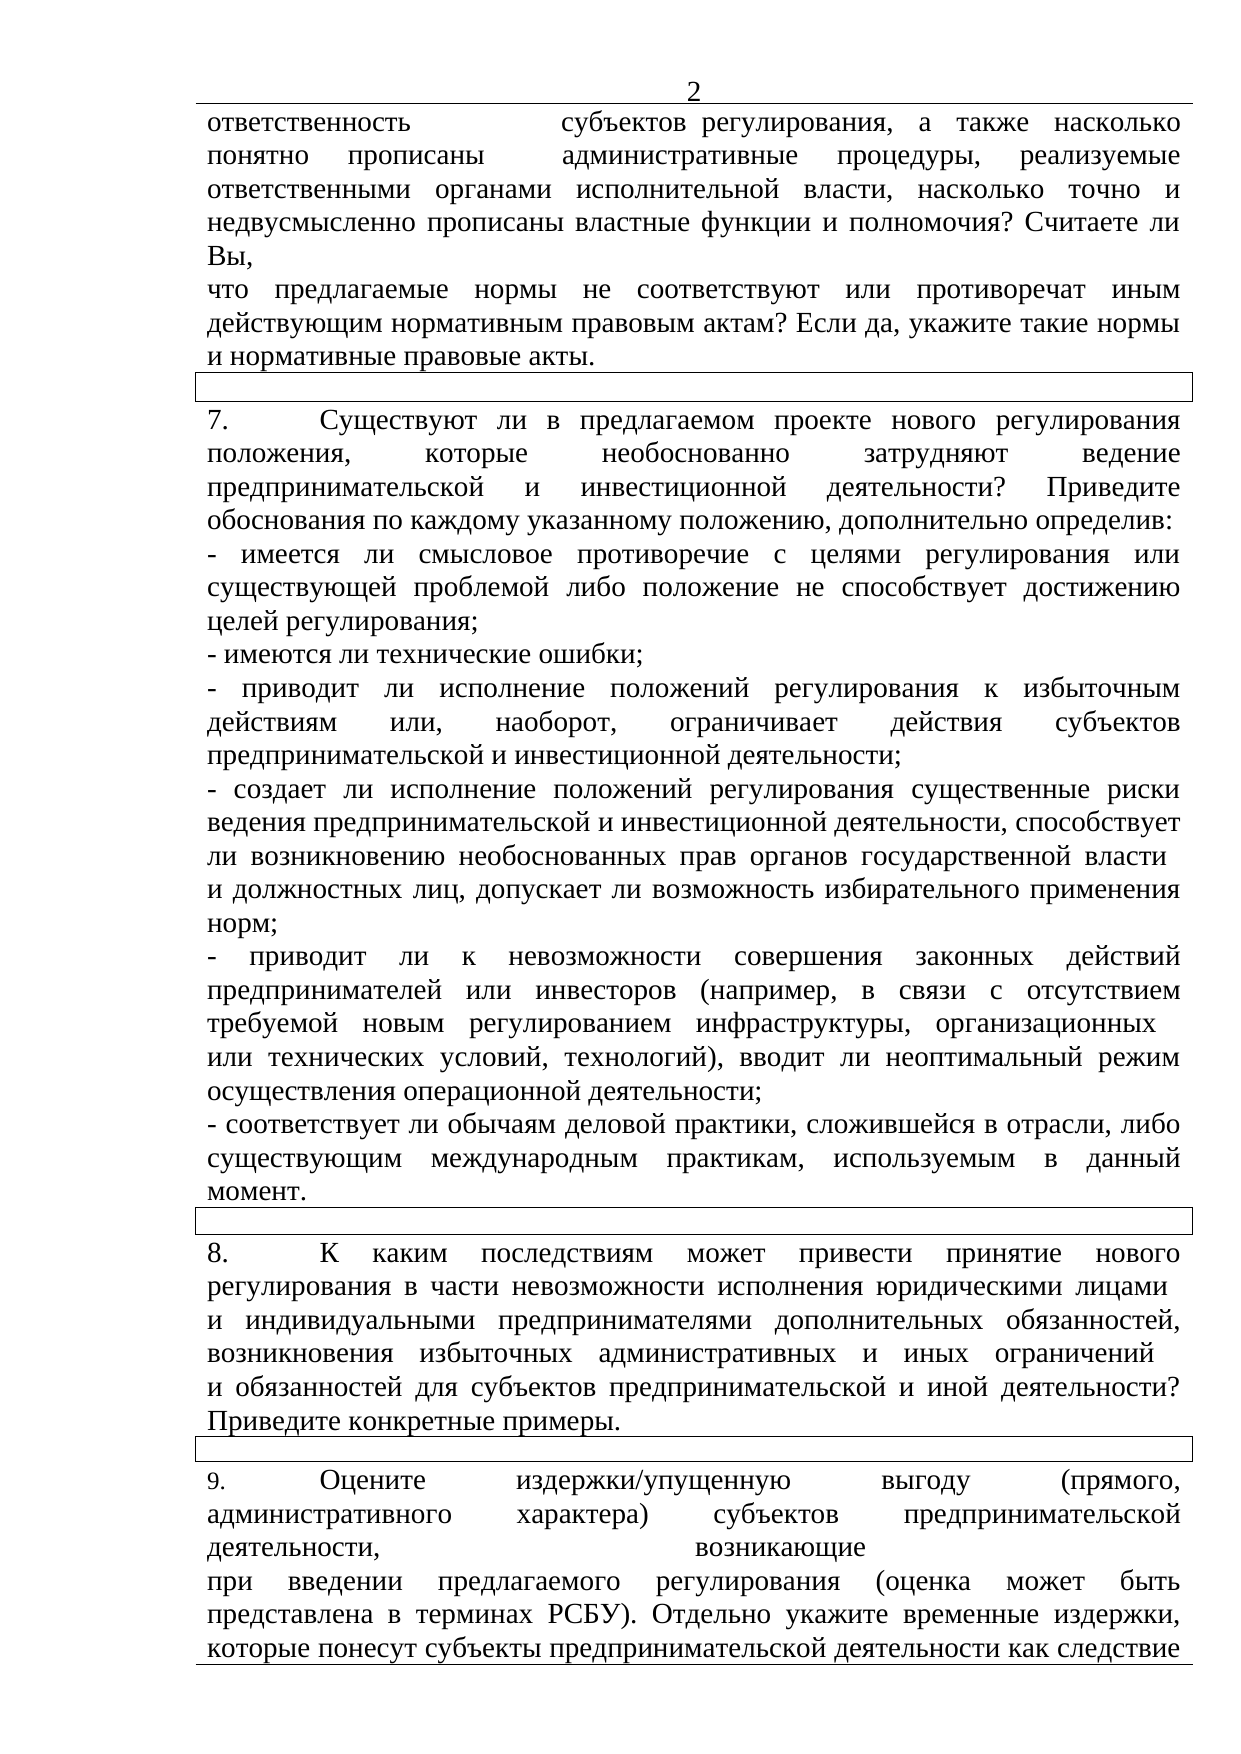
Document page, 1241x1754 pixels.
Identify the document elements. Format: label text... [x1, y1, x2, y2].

table_cell К каким последствиям может привести принятие нового регулирования в части невозможности исполнения юридическими лицами и индивидуальными предпринимателями дополнительных обязанностей, возникновения избыточных административных и иных ограничений и обязанностей для субъектов предпринимательской и иной деятельности? Приведите конкретные примеры. [196, 1235, 1192, 1436]
table_cell [196, 1208, 1192, 1234]
table_cell [196, 1437, 1192, 1461]
table_cell ответственность субъектов регулирования, а также насколько понятно прописаны административные процедуры, реализуемые ответственными органами исполнительной власти, насколько точно и недвусмысленно прописаны властные функции и полномочия? Считаете ли Вы, что предлагаемые нормы не соответствуют или противоречат иным действующим нормативным правовым актам? Если да, укажите такие нормы и нормативные правовые акты. [196, 104, 1192, 372]
table_cell Существуют ли в предлагаемом проекте нового регулирования положения, которые необоснованно затрудняют ведение предпринимательской и инвестиционной деятельности? Приведите обоснования по каждому указанному положению, дополнительно определив: - имеется ли смысловое противоречие с целями регулирования или существующей проблемой либо положение не способствует достижению целей регулирования; - имеются ли технические ошибки; - приводит ли исполнение положений регулирования к избыточным действиям или, наоборот, ограничивает действия субъектов предпринимательской и инвестиционной деятельности; - создает ли исполнение положений регулирования существенные риски ведения предпринимательской и инвестиционной деятельности, способствует ли возникновению необоснованных прав органов государственной власти и должностных лиц, допускает ли возможность избирательного применения норм; - приводит ли к невозможности совершения законных действий предпринимателей или инвесторов (например, в связи с отсутствием требуемой новым регулированием инфраструктуры, организационных или технических условий, технологий), вводит ли неоптимальный режим осуществления операционной деятельности; - соответствует ли обычаям деловой практики, сложившейся в отрасли, либо существующим международным практикам, используемым в данный момент. [196, 402, 1192, 1207]
table_cell Оцените издержки/упущенную выгоду (прямого, административного характера) субъектов предпринимательской деятельности, возникающие при введении предлагаемого регулирования (оценка может быть представлена в терминах РСБУ). Отдельно укажите временные издержки, которые понесут субъекты предпринимательской деятельности как следствие необходимости соблюдения административных процедур, предусмотренных проектом предлагаемого регулирования. Какие из указанных издержек Вы считаете избыточными/бесполезными и почему? Если возможно, оцените затраты по выполнению вновь вводимых требований количественно (в часах рабочего времени, в денежном эквиваленте и проч.). [196, 1462, 1192, 1663]
table_cell [196, 373, 1192, 401]
